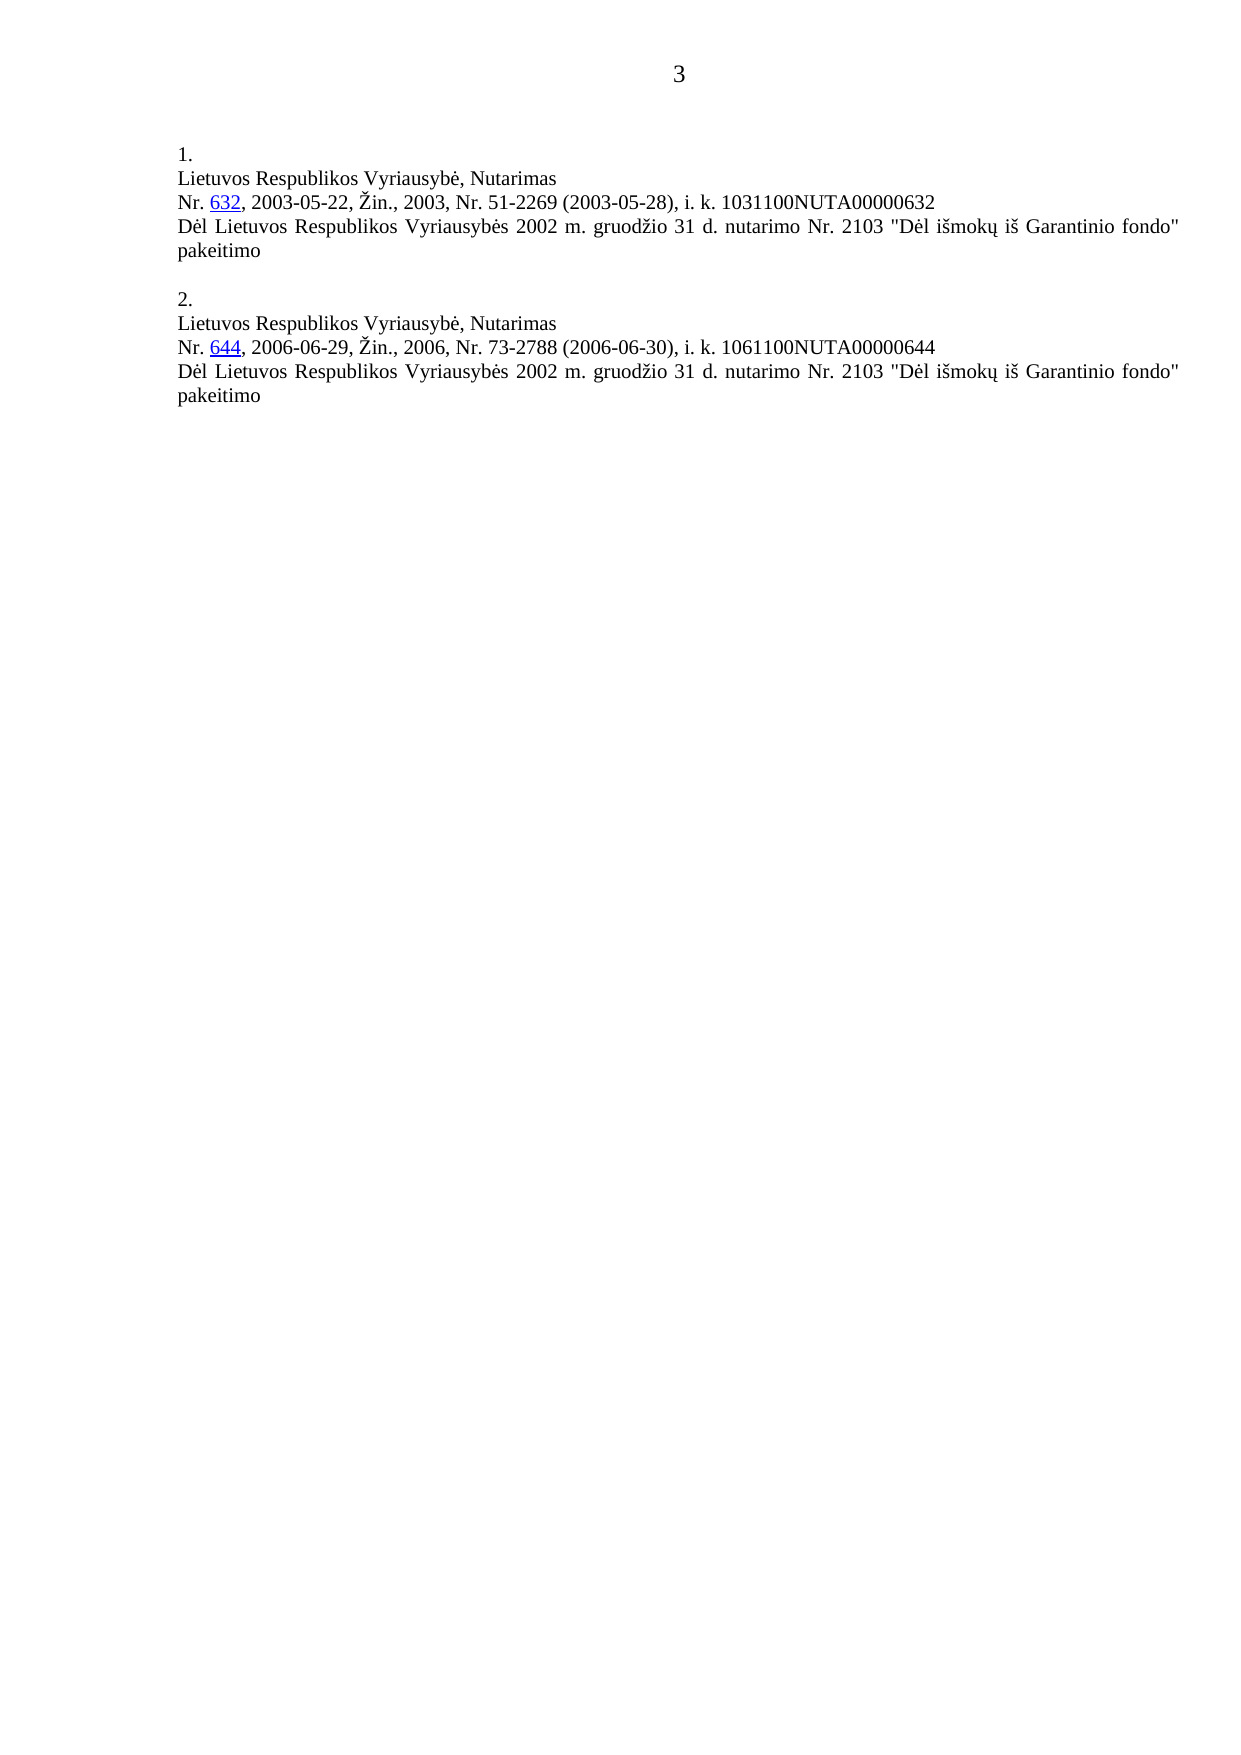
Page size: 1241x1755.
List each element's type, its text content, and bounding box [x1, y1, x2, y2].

text Dėl Lietuvos Respublikos Vyriausybės 2002 m. gruodžio 31 d. nutarimo Nr. 2103 "Dėl išmokų iš Garantinio fondo" pakeitimo [177, 359, 1181, 407]
text Nr. 644, 2006-06-29, Žin., 2006, Nr. 73-2788 (2006-06-30), i. k. 1061100NUTA00000644 [177, 335, 1181, 359]
text Lietuvos Respublikos Vyriausybė, Nutarimas [177, 311, 1181, 335]
text Lietuvos Respublikos Vyriausybė, Nutarimas [177, 166, 1181, 190]
text 1. [177, 142, 1181, 166]
text Dėl Lietuvos Respublikos Vyriausybės 2002 m. gruodžio 31 d. nutarimo Nr. 2103 "Dėl išmokų iš Garantinio fondo" pakeitimo [177, 214, 1181, 262]
text 2. [177, 287, 1181, 311]
text Nr. 632, 2003-05-22, Žin., 2003, Nr. 51-2269 (2003-05-28), i. k. 1031100NUTA00000632 [177, 190, 1181, 214]
